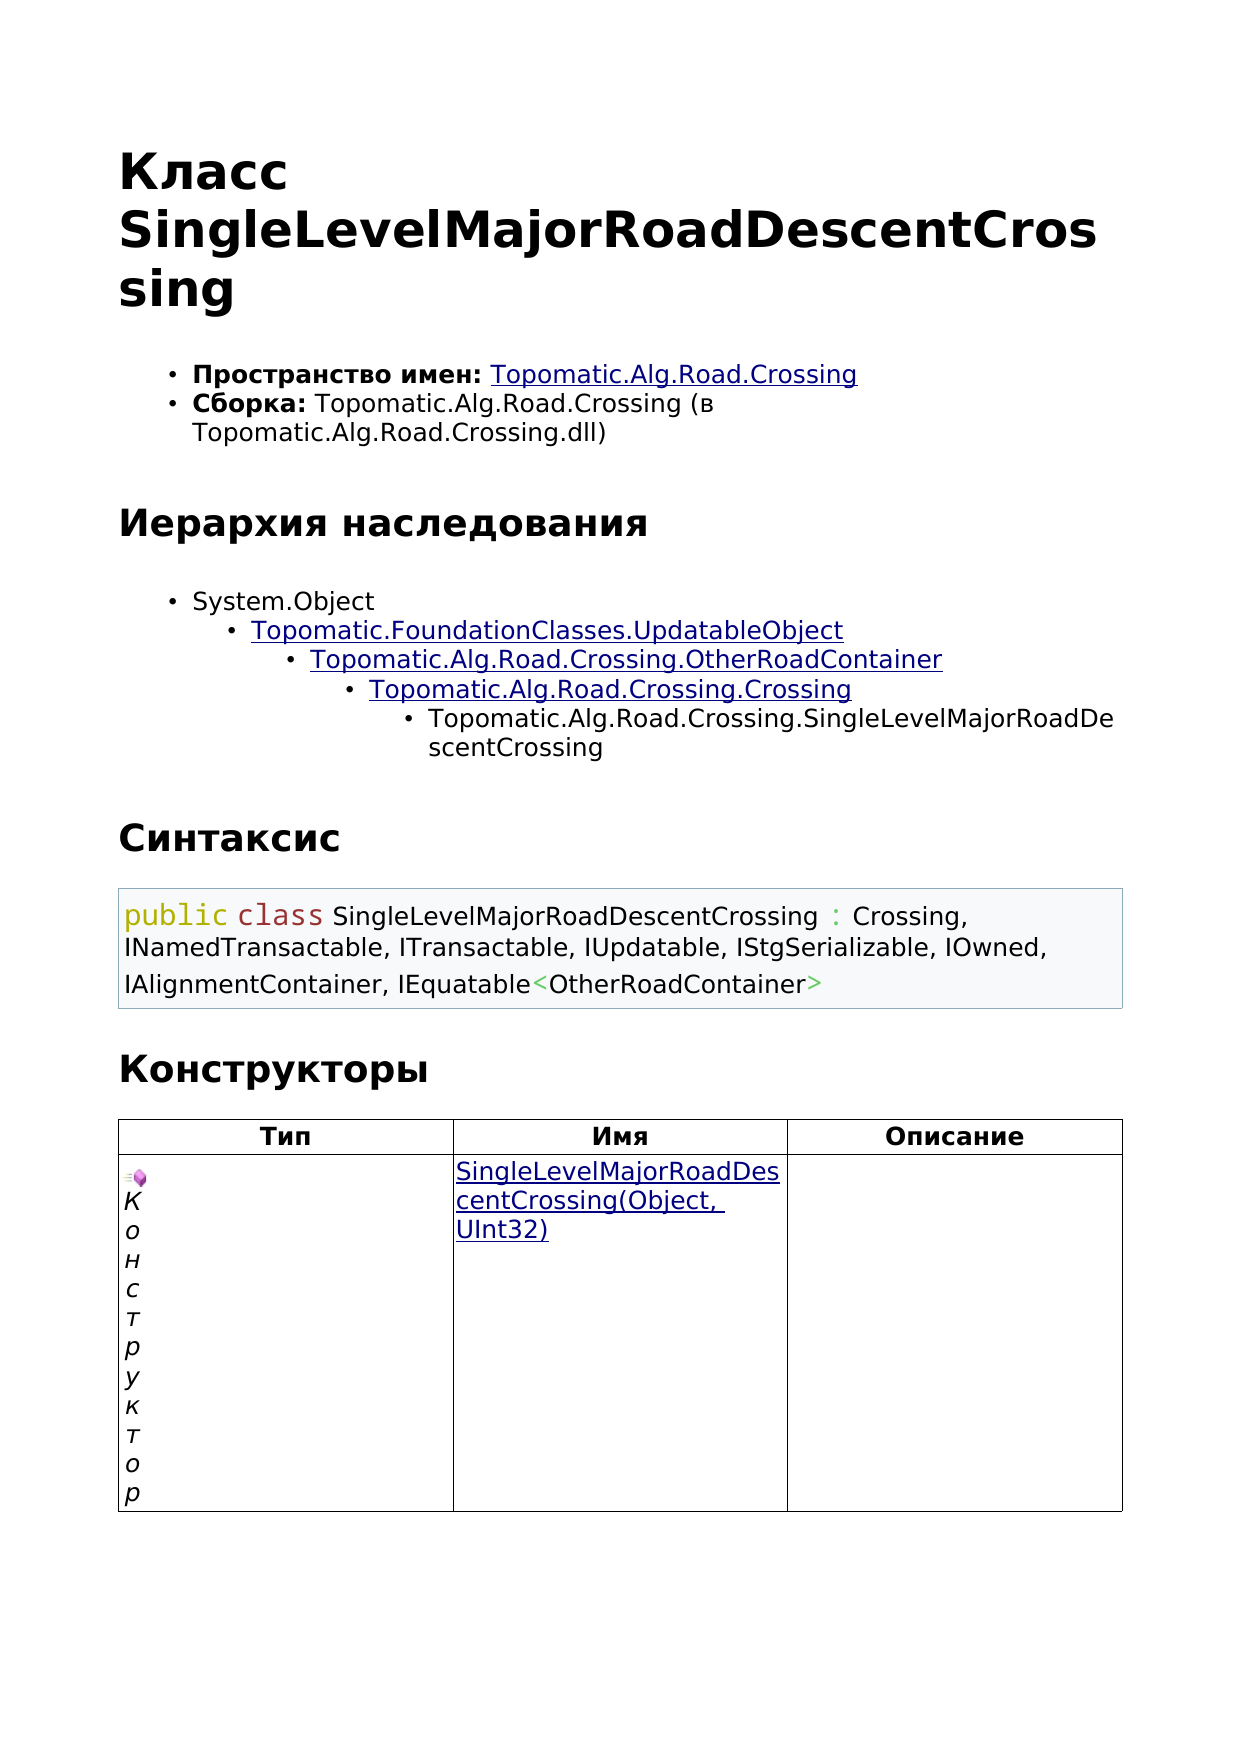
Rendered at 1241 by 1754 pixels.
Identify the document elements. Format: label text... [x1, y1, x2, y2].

list Topomatic.Alg.Road.Crossing.Crossing [354, 675, 1122, 704]
list Topomatic.Alg.Road.Crossing.SingleLevelMajorRoadDescentCrossing [413, 704, 1122, 762]
list Пространство имен: Topomatic.Alg.Road.Crossing [177, 360, 1122, 389]
table_header public class SingleLevelMajorRoadDescentCrossing : Crossing, INamedTransactable, ITransactable, IUpdatable, IStgSerializable, IOwned, IAlignmentContainer, IEquatable<OtherRoadContainer> [119, 889, 1122, 1008]
list System.Object [177, 587, 1122, 617]
subtitle Класс SingleLevelMajorRoadDescentCrossing [118, 143, 1122, 318]
table_header Описание [788, 1120, 1122, 1154]
list Topomatic.Alg.Road.Crossing.OtherRoadContainer [295, 646, 1122, 675]
subtitle Синтаксис [118, 817, 1122, 861]
picture [121, 1169, 147, 1187]
table_header Имя [454, 1120, 787, 1154]
table_cell [788, 1155, 1122, 1511]
subtitle Иерархия наследования [118, 502, 1122, 545]
table_cell SingleLevelMajorRoadDescentCrossing(Object, UInt32) [454, 1155, 787, 1511]
list Сборка: Topomatic.Alg.Road.Crossing (в Topomatic.Alg.Road.Crossing.dll) [177, 389, 1122, 447]
table_header Тип [119, 1120, 453, 1154]
subtitle Конструкторы [118, 1048, 1122, 1092]
list Topomatic.FoundationClasses.UpdatableObject [236, 617, 1122, 646]
table_cell [119, 1155, 453, 1511]
